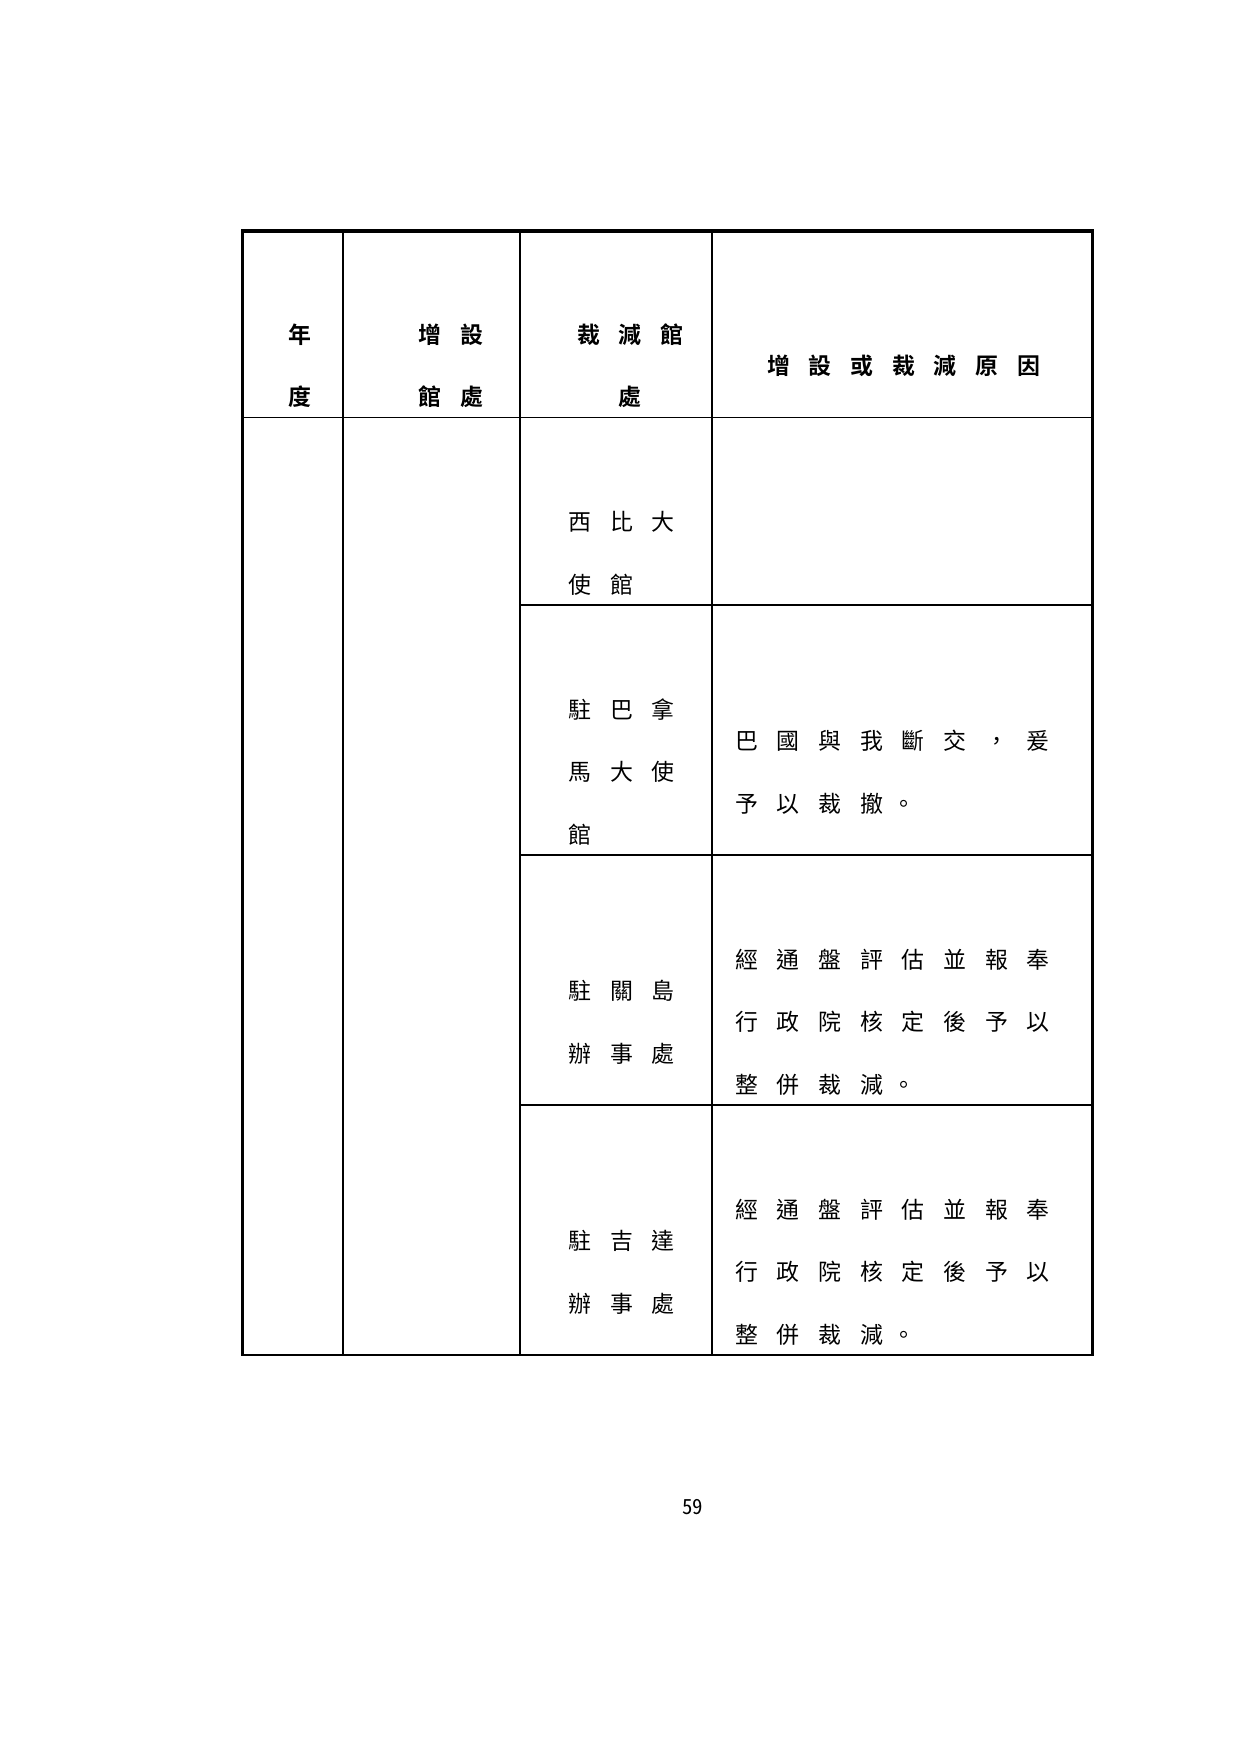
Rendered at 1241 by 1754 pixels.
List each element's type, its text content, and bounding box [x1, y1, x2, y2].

table_header 裁減館處 [521, 233, 711, 417]
table_cell 駐吉達辦事處 [521, 1106, 711, 1354]
table_header 增設館處 [344, 233, 519, 417]
table_cell [713, 418, 1091, 604]
table_cell 經通盤評估並報奉行政院核定後予以整併裁減。 [713, 1106, 1091, 1354]
table_cell 駐巴拿馬大使館 [521, 606, 711, 854]
table_header 增設或裁減原因 [713, 233, 1091, 417]
table_cell 巴國與我斷交，爰予以裁撤。 [713, 606, 1091, 854]
table_header 年度 [244, 233, 342, 417]
table_cell 經通盤評估並報奉行政院核定後予以整併裁減。 [713, 856, 1091, 1104]
table_cell [244, 418, 342, 1354]
table_cell 駐關島辦事處 [521, 856, 711, 1104]
table_cell - [344, 418, 519, 1354]
table_cell 西比大使館 [521, 418, 711, 604]
